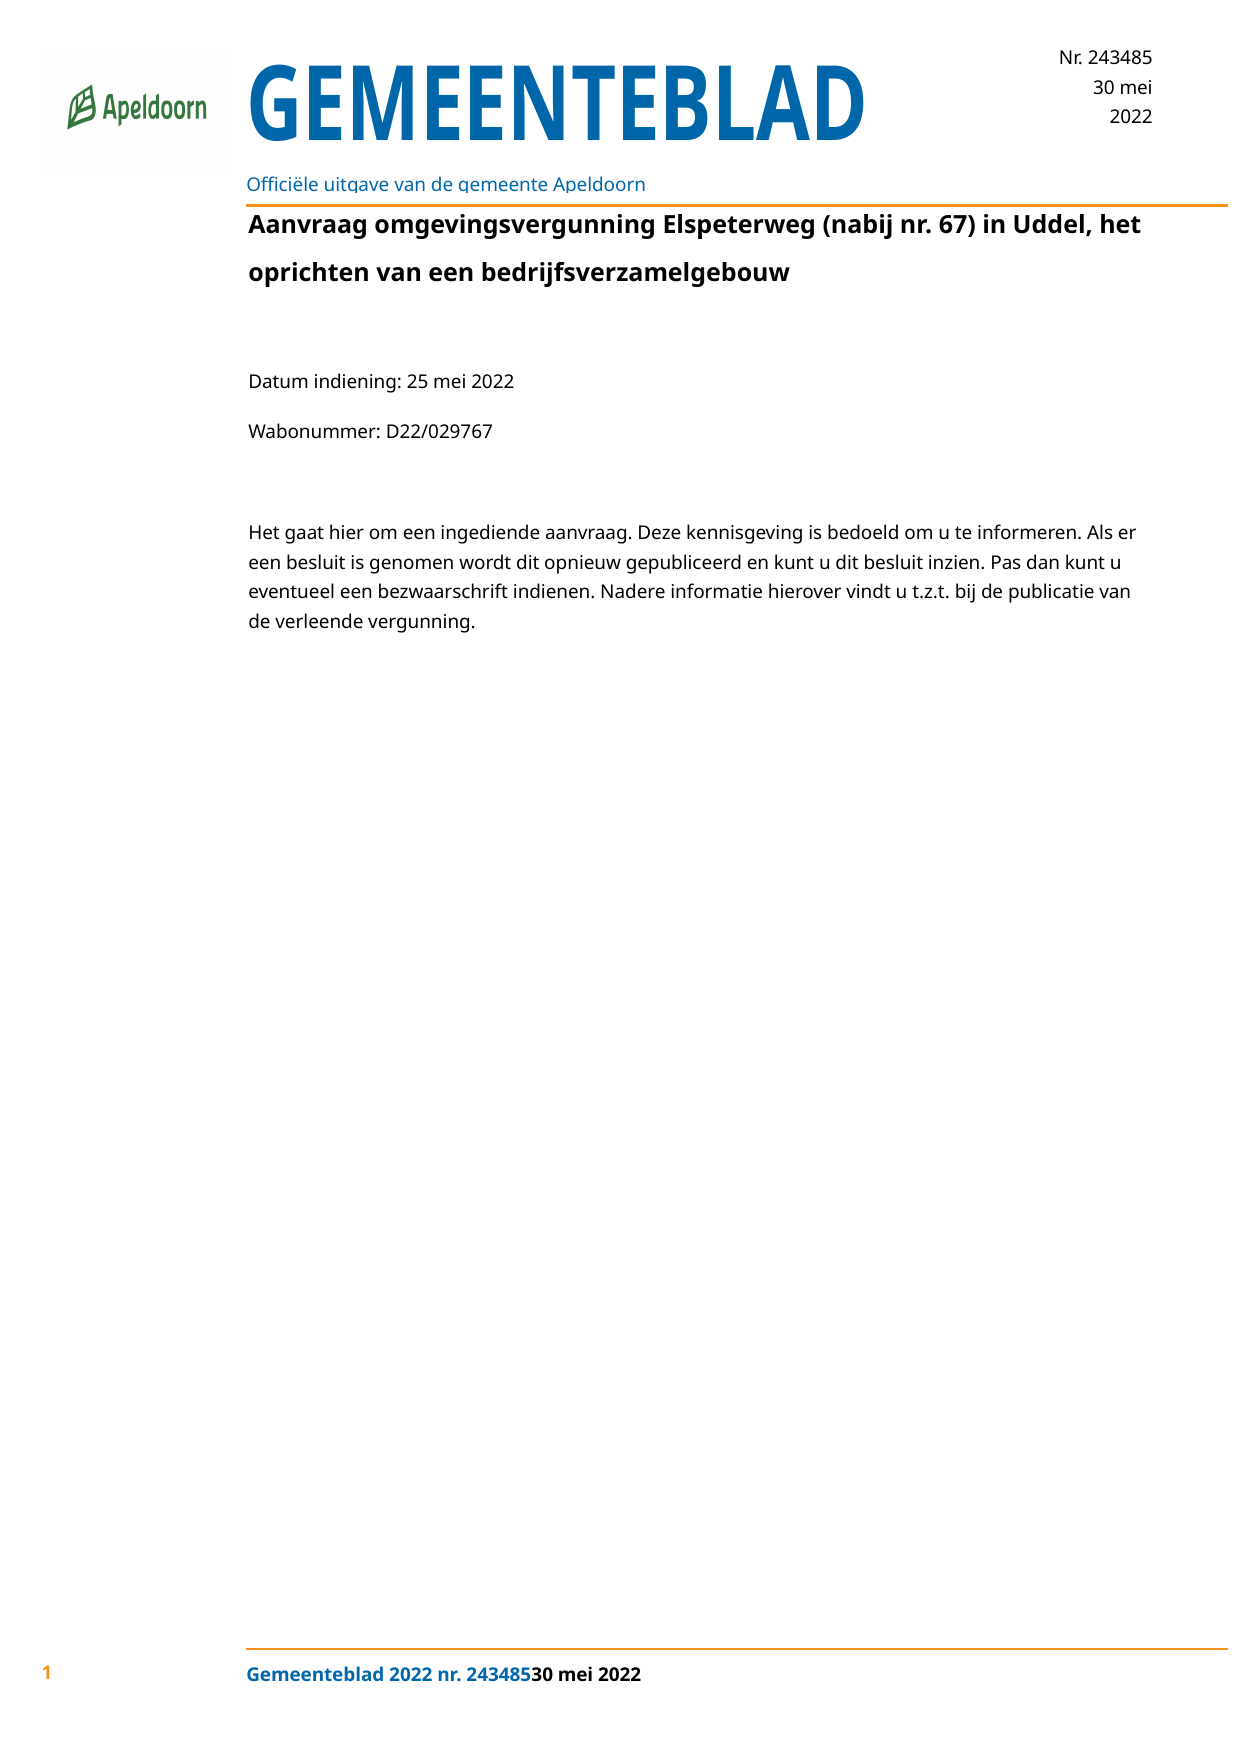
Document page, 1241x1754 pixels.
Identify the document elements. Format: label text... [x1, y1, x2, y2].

text Datum indiening: 25 mei 2022 [248, 368, 1152, 394]
text Wabonummer: D22/029767 [248, 419, 1152, 444]
text Het gaat hier om een ingediende aanvraag. Deze kennisgeving is bedoeld om u te informeren. Als er een besluit is genomen wordt dit opnieuw gepubliceerd en kunt u dit besluit inzien. Pas dan kunt u eventueel een bezwaarschrift indienen. Nadere informatie hierover vindt u t.z.t. bij de publicatie van de verleende vergunning. [248, 519, 1152, 634]
picture [41, 47, 231, 172]
text Aanvraag omgevingsvergunning Elspeterweg (nabij nr. 67) in Uddel, het oprichten van een bedrijfsverzamelgebouw [248, 207, 1152, 288]
